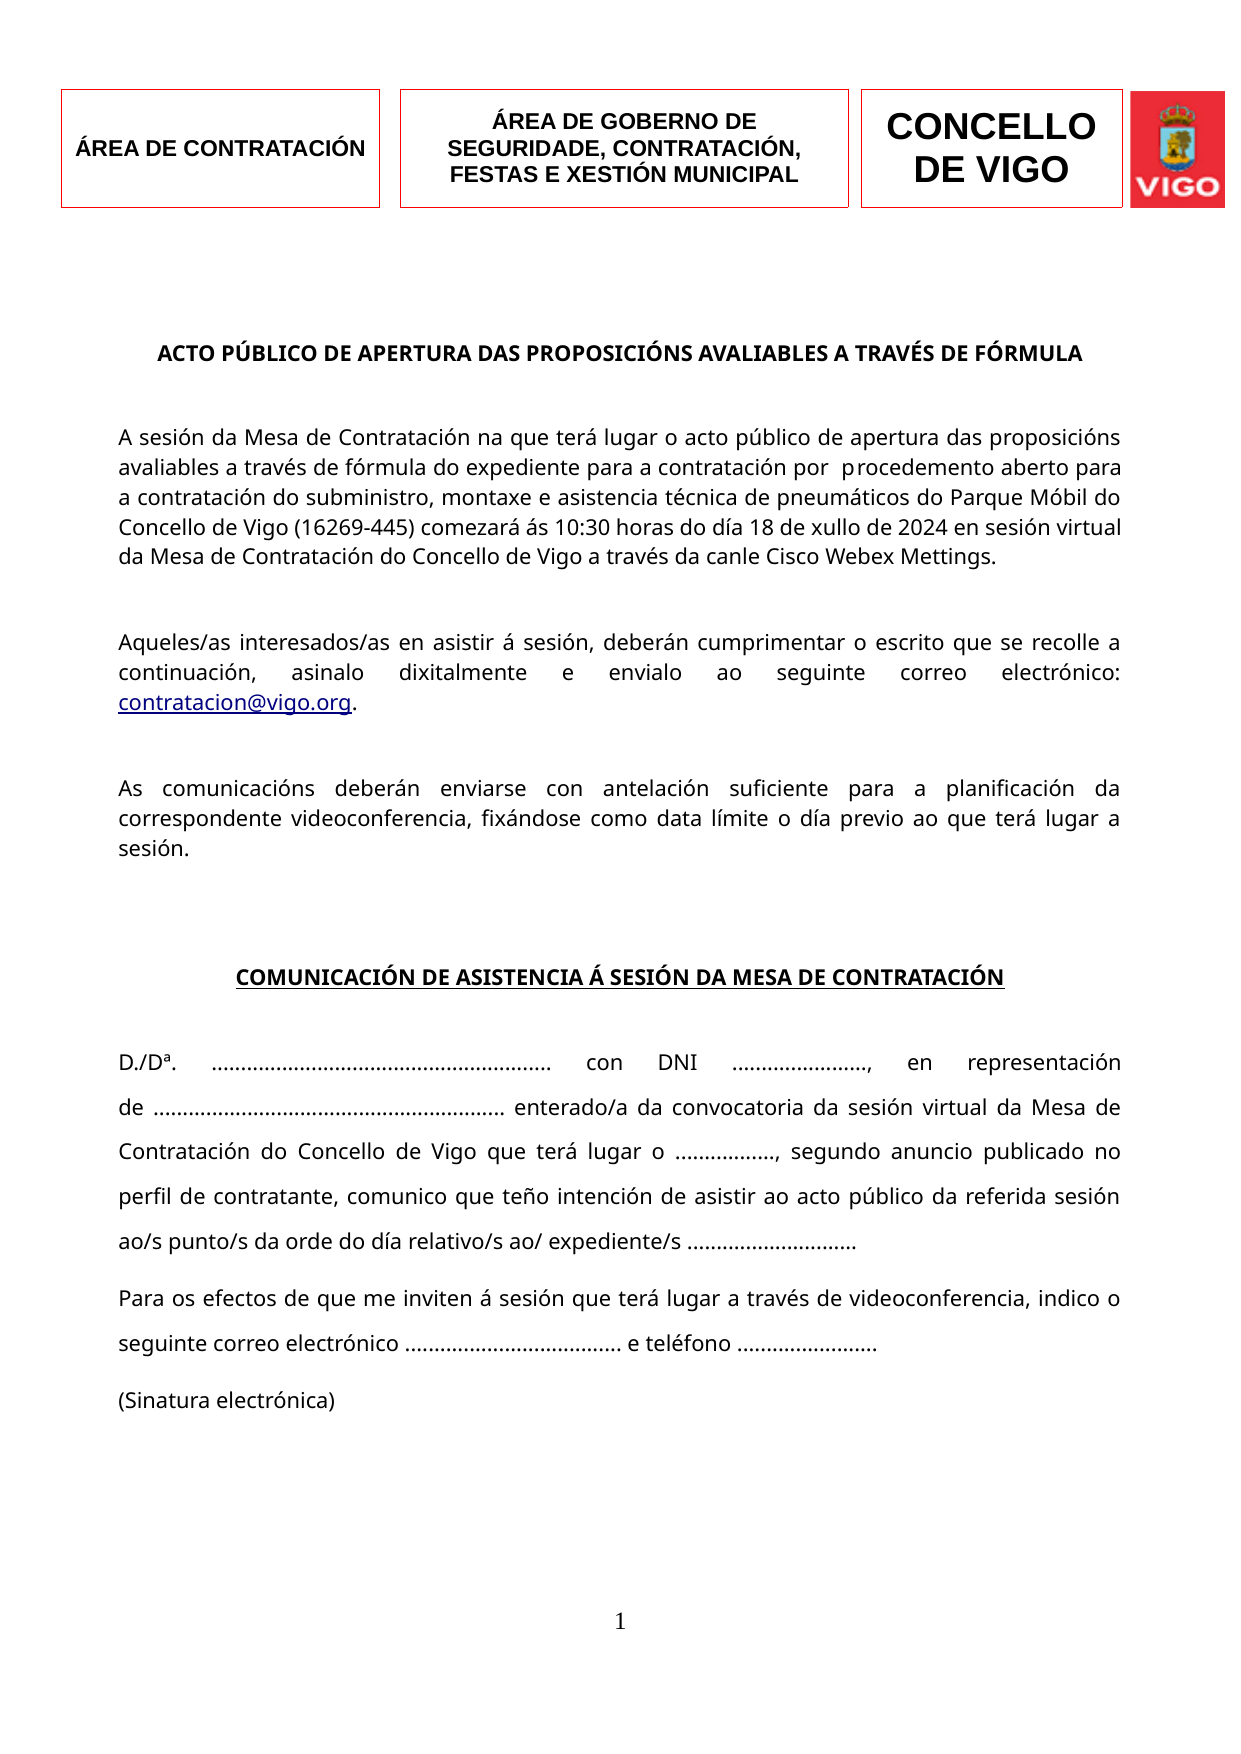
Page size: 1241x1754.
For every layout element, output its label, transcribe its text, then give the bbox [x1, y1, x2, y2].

picture [1130, 91, 1225, 208]
text D./Dª. .......................................................... con DNI ......................., en representación de ............................................................ enterado/a da convocatoria da sesión virtual da Mesa de Contratación do Concello de Vigo que terá lugar o ................., segundo anuncio publicado no perfil de contratante, comunico que teño intención de asistir ao acto público da referida sesión ao/s punto/s da orde do día relativo/s ao/ expediente/s ............................. [118, 1047, 1122, 1255]
text Para os efectos de que me inviten á sesión que terá lugar a través de videoconferencia, indico o seguinte correo electrónico ..................................... e teléfono ........................ [118, 1283, 1122, 1357]
text A sesión da Mesa de Contratación na que terá lugar o acto público de apertura das proposicións avaliables a través de fórmula do expediente para a contratación por procedemento aberto para a contratación do subministro, montaxe e asistencia técnica de pneumáticos do Parque Móbil do Concello de Vigo (16269-445) comezará ás 10:30 horas do día 18 de xullo de 2024 en sesión virtual da Mesa de Contratación do Concello de Vigo a través da canle Cisco Webex Mettings. [118, 422, 1122, 571]
text (Sinatura electrónica) [118, 1385, 1122, 1414]
text Aqueles/as interesados/as en asistir á sesión, deberán cumprimentar o escrito que se recolle a continuación, asinalo dixitalmente e envialo ao seguinte correo electrónico: contratacion@vigo.org. [118, 627, 1122, 717]
text As comunicacións deberán enviarse con antelación suficiente para a planificación da correspondente videoconferencia, fixándose como data límite o día previo ao que terá lugar a sesión. [118, 773, 1122, 862]
text ACTO PÚBLICO DE APERTURA DAS PROPOSICIÓNS AVALIABLES A TRAVÉS DE FÓRMULA [118, 337, 1122, 367]
text COMUNICACIÓN DE ASISTENCIA Á SESIÓN DA MESA DE CONTRATACIÓN [118, 962, 1122, 992]
